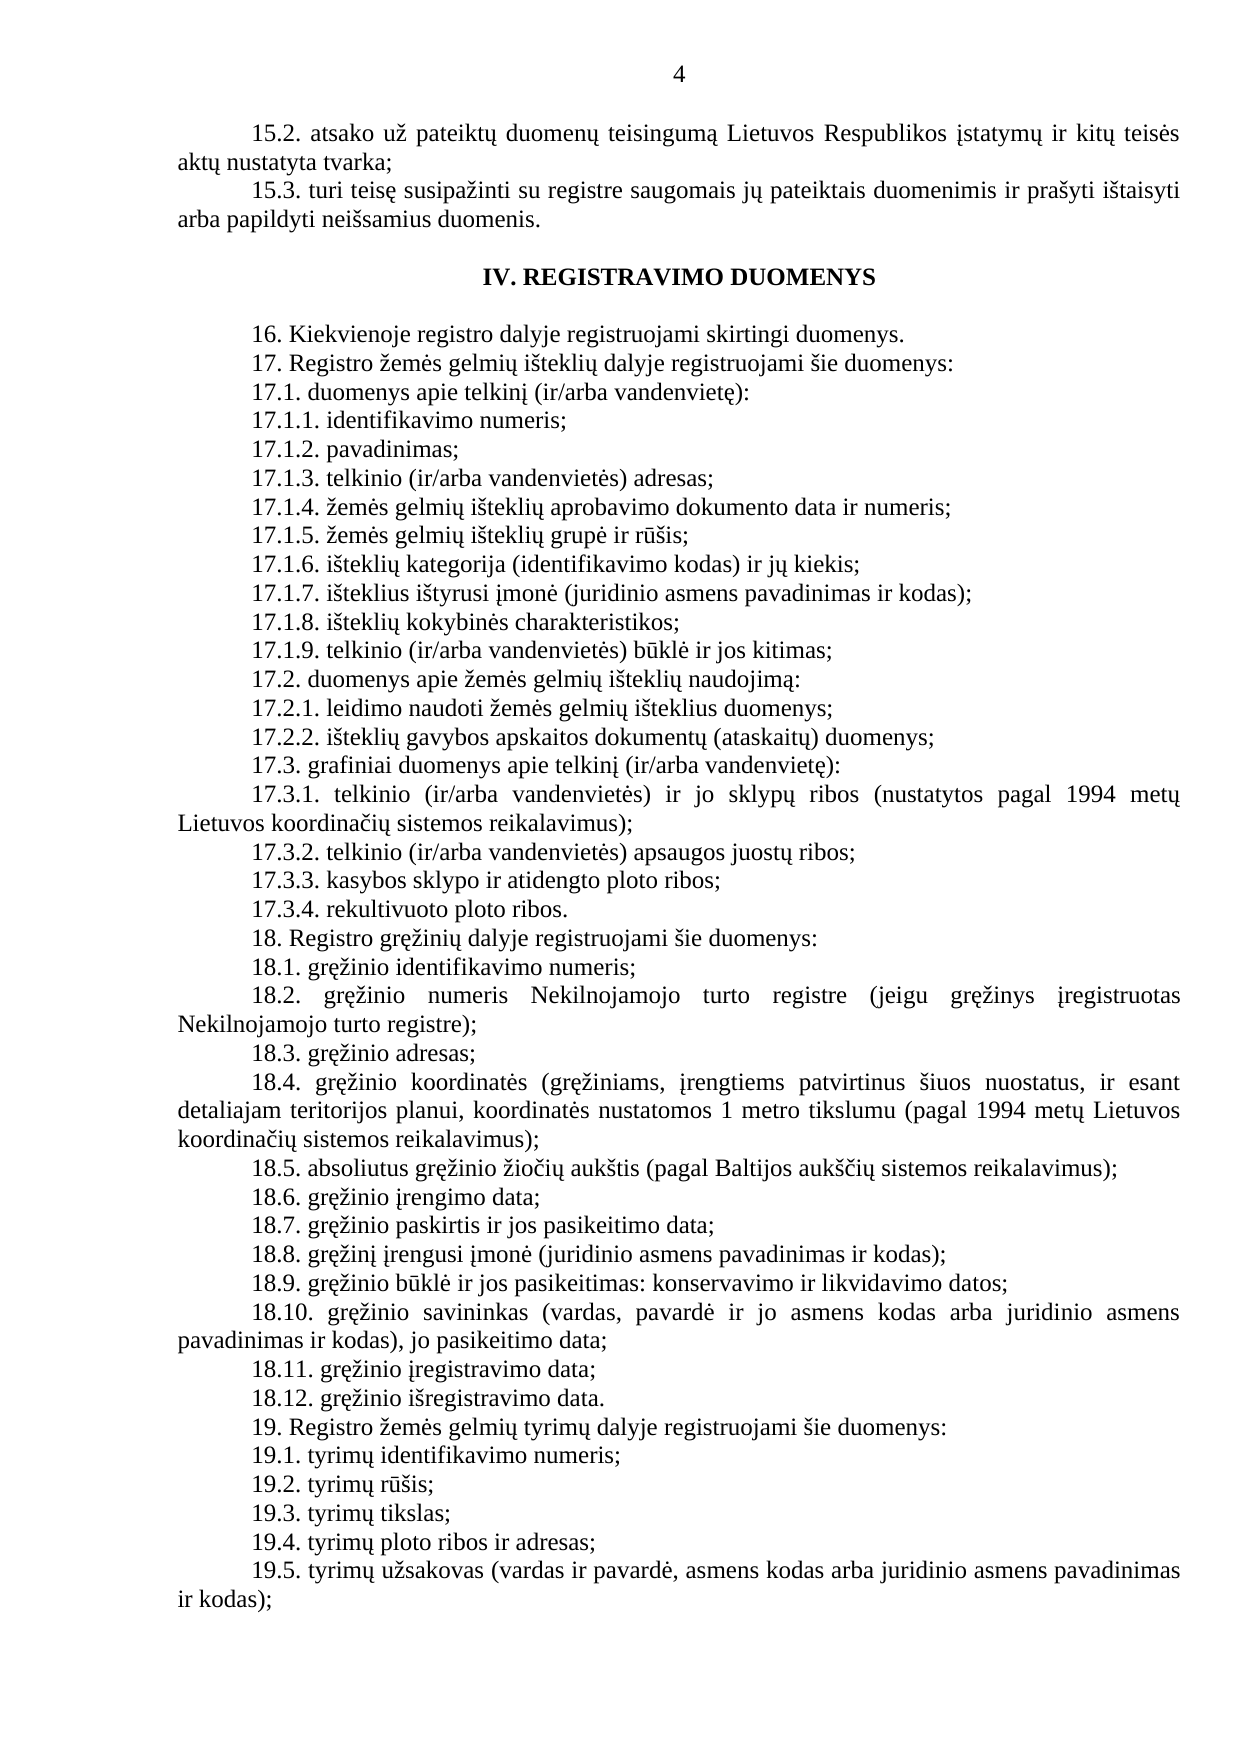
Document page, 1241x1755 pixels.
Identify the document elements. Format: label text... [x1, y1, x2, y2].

text 15.2. atsako už pateiktų duomenų teisingumą Lietuvos Respublikos įstatymų ir kitų teisės aktų nustatyta tvarka; [177, 118, 1181, 176]
text 18. Registro gręžinių dalyje registruojami šie duomenys: [177, 923, 1181, 952]
text 19.5. tyrimų užsakovas (vardas ir pavardė, asmens kodas arba juridinio asmens pavadinimas ir kodas); [177, 1556, 1181, 1613]
text 17.1.7. išteklius ištyrusi įmonė (juridinio asmens pavadinimas ir kodas); [177, 578, 1181, 607]
text 19.3. tyrimų tikslas; [177, 1498, 1181, 1527]
text 18.3. gręžinio adresas; [177, 1038, 1181, 1067]
text 18.9. gręžinio būklė ir jos pasikeitimas: konservavimo ir likvidavimo datos; [177, 1268, 1181, 1297]
text IV. REGISTRAVIMO DUOMENYS [177, 262, 1181, 291]
text 15.3. turi teisę susipažinti su registre saugomais jų pateiktais duomenimis ir prašyti ištaisyti arba papildyti neišsamius duomenis. [177, 176, 1181, 233]
text 17.1.4. žemės gelmių išteklių aprobavimo dokumento data ir numeris; [177, 492, 1181, 521]
text 17.3. grafiniai duomenys apie telkinį (ir/arba vandenvietę): [177, 751, 1181, 779]
text 18.6. gręžinio įrengimo data; [177, 1182, 1181, 1211]
text 18.5. absoliutus gręžinio žiočių aukštis (pagal Baltijos aukščių sistemos reikalavimus); [177, 1153, 1181, 1182]
text 18.7. gręžinio paskirtis ir jos pasikeitimo data; [177, 1211, 1181, 1239]
text 17.1.9. telkinio (ir/arba vandenvietės) būklė ir jos kitimas; [177, 636, 1181, 664]
text 18.8. gręžinį įrengusi įmonė (juridinio asmens pavadinimas ir kodas); [177, 1239, 1181, 1268]
text 17.3.1. telkinio (ir/arba vandenvietės) ir jo sklypų ribos (nustatytos pagal 1994 metų Lietuvos koordinačių sistemos reikalavimus); [177, 779, 1181, 837]
text 19. Registro žemės gelmių tyrimų dalyje registruojami šie duomenys: [177, 1412, 1181, 1441]
text 17.2.2. išteklių gavybos apskaitos dokumentų (ataskaitų) duomenys; [177, 722, 1181, 751]
text 17.2. duomenys apie žemės gelmių išteklių naudojimą: [177, 664, 1181, 693]
text 18.1. gręžinio identifikavimo numeris; [177, 952, 1181, 981]
text 19.2. tyrimų rūšis; [177, 1469, 1181, 1498]
text 18.11. gręžinio įregistravimo data; [177, 1354, 1181, 1383]
text 17.1. duomenys apie telkinį (ir/arba vandenvietę): [177, 377, 1181, 406]
text 19.4. tyrimų ploto ribos ir adresas; [177, 1527, 1181, 1556]
text 17.2.1. leidimo naudoti žemės gelmių išteklius duomenys; [177, 693, 1181, 722]
text 17.1.6. išteklių kategorija (identifikavimo kodas) ir jų kiekis; [177, 549, 1181, 578]
text 18.4. gręžinio koordinatės (gręžiniams, įrengtiems patvirtinus šiuos nuostatus, ir esant detaliajam teritorijos planui, koordinatės nustatomos 1 metro tikslumu (pagal 1994 metų Lietuvos koordinačių sistemos reikalavimus); [177, 1067, 1181, 1153]
text 17.3.4. rekultivuoto ploto ribos. [177, 894, 1181, 923]
text 18.12. gręžinio išregistravimo data. [177, 1383, 1181, 1412]
text 17.1.8. išteklių kokybinės charakteristikos; [177, 607, 1181, 636]
text 18.2. gręžinio numeris Nekilnojamojo turto registre (jeigu gręžinys įregistruotas Nekilnojamojo turto registre); [177, 981, 1181, 1038]
text 19.1. tyrimų identifikavimo numeris; [177, 1441, 1181, 1469]
text 17.1.2. pavadinimas; [177, 434, 1181, 463]
text 17.1.1. identifikavimo numeris; [177, 406, 1181, 434]
text 16. Kiekvienoje registro dalyje registruojami skirtingi duomenys. [177, 319, 1181, 348]
text 17.1.3. telkinio (ir/arba vandenvietės) adresas; [177, 463, 1181, 492]
text 17.3.2. telkinio (ir/arba vandenvietės) apsaugos juostų ribos; [177, 837, 1181, 866]
text 17.3.3. kasybos sklypo ir atidengto ploto ribos; [177, 866, 1181, 894]
text 17. Registro žemės gelmių išteklių dalyje registruojami šie duomenys: [177, 348, 1181, 377]
text 17.1.5. žemės gelmių išteklių grupė ir rūšis; [177, 521, 1181, 549]
text 18.10. gręžinio savininkas (vardas, pavardė ir jo asmens kodas arba juridinio asmens pavadinimas ir kodas), jo pasikeitimo data; [177, 1297, 1181, 1354]
